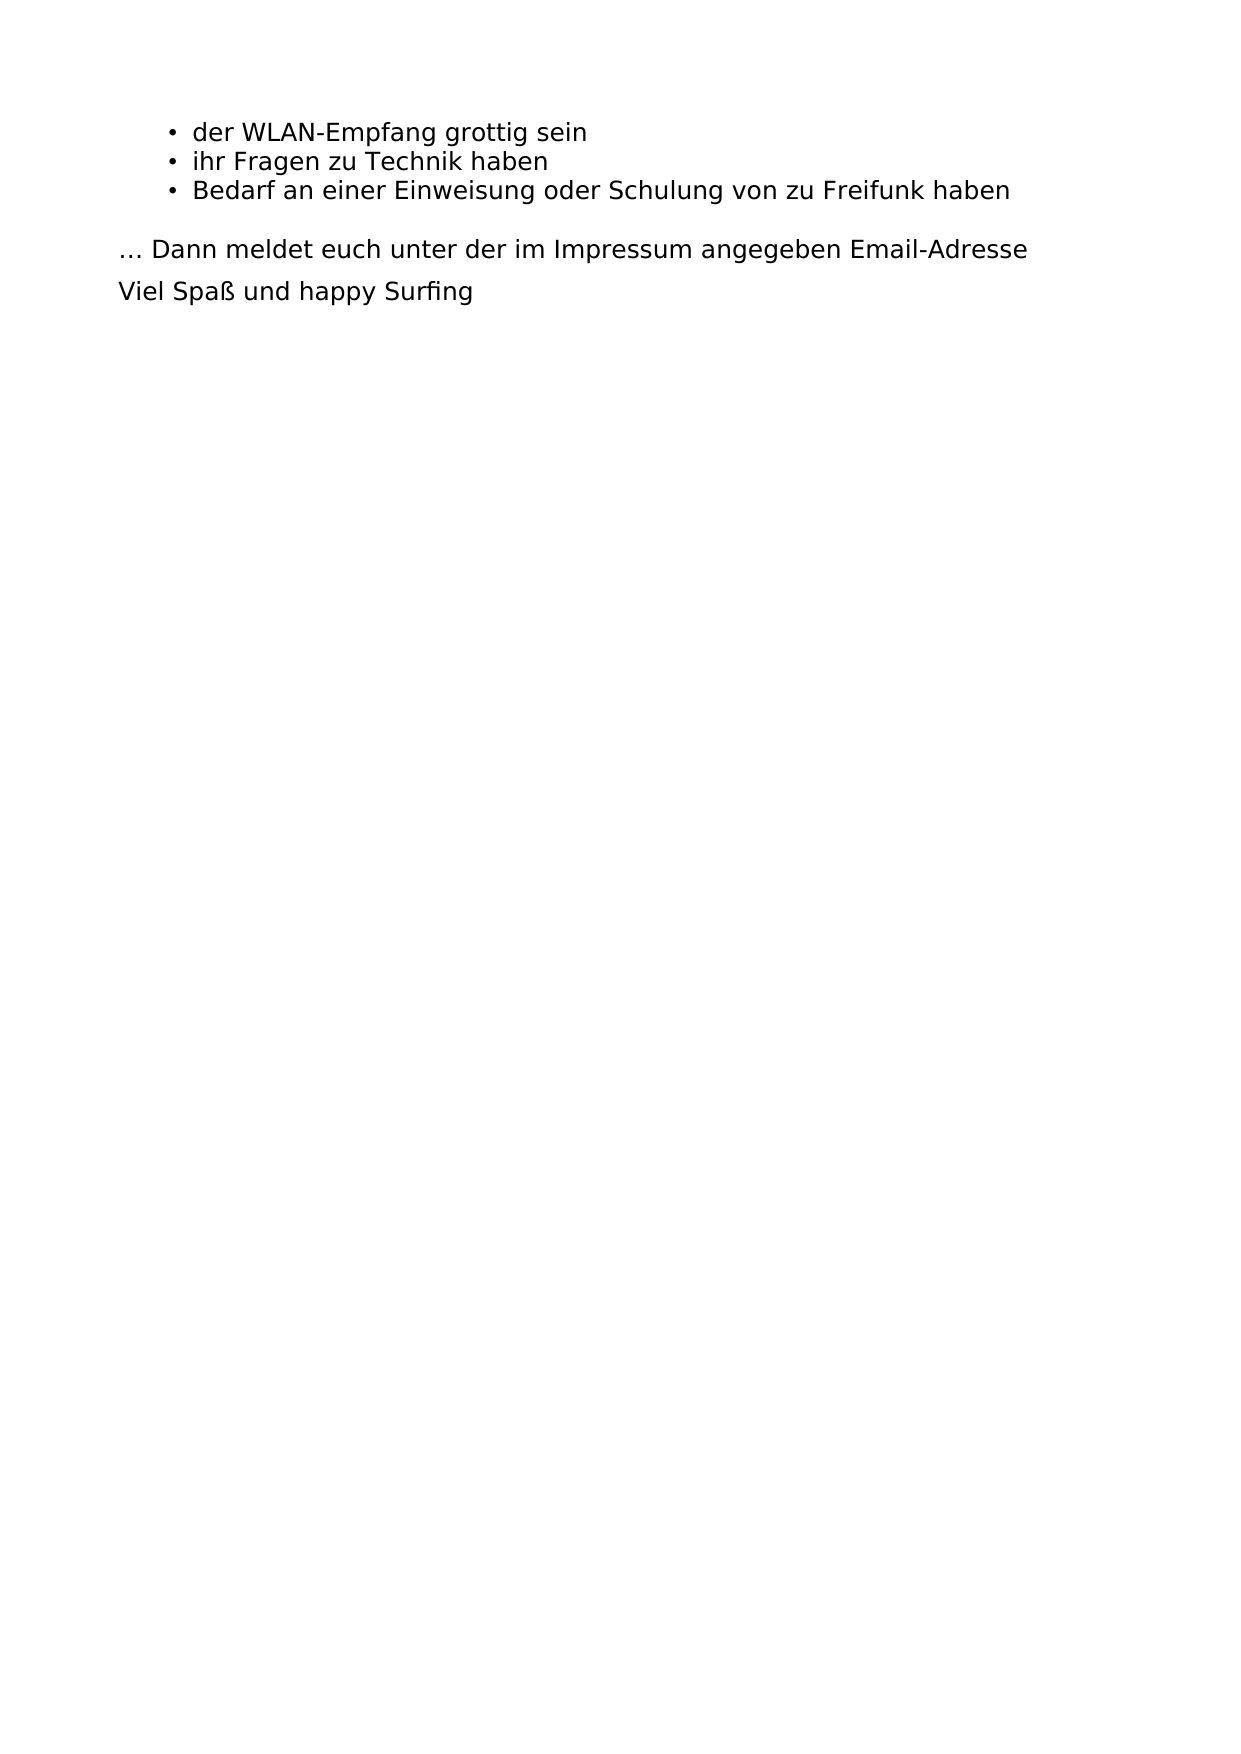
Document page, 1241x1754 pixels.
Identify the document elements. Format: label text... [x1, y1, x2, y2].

list der WLAN-Empfang grottig sein [177, 118, 1122, 147]
list Bedarf an einer Einweisung oder Schulung von zu Freifunk haben [177, 176, 1122, 206]
list ihr Fragen zu Technik haben [177, 147, 1122, 176]
text Viel Spaß und happy Surfing [118, 277, 1122, 306]
text … Dann meldet euch unter der im Impressum angegeben Email-Adresse [118, 235, 1122, 264]
